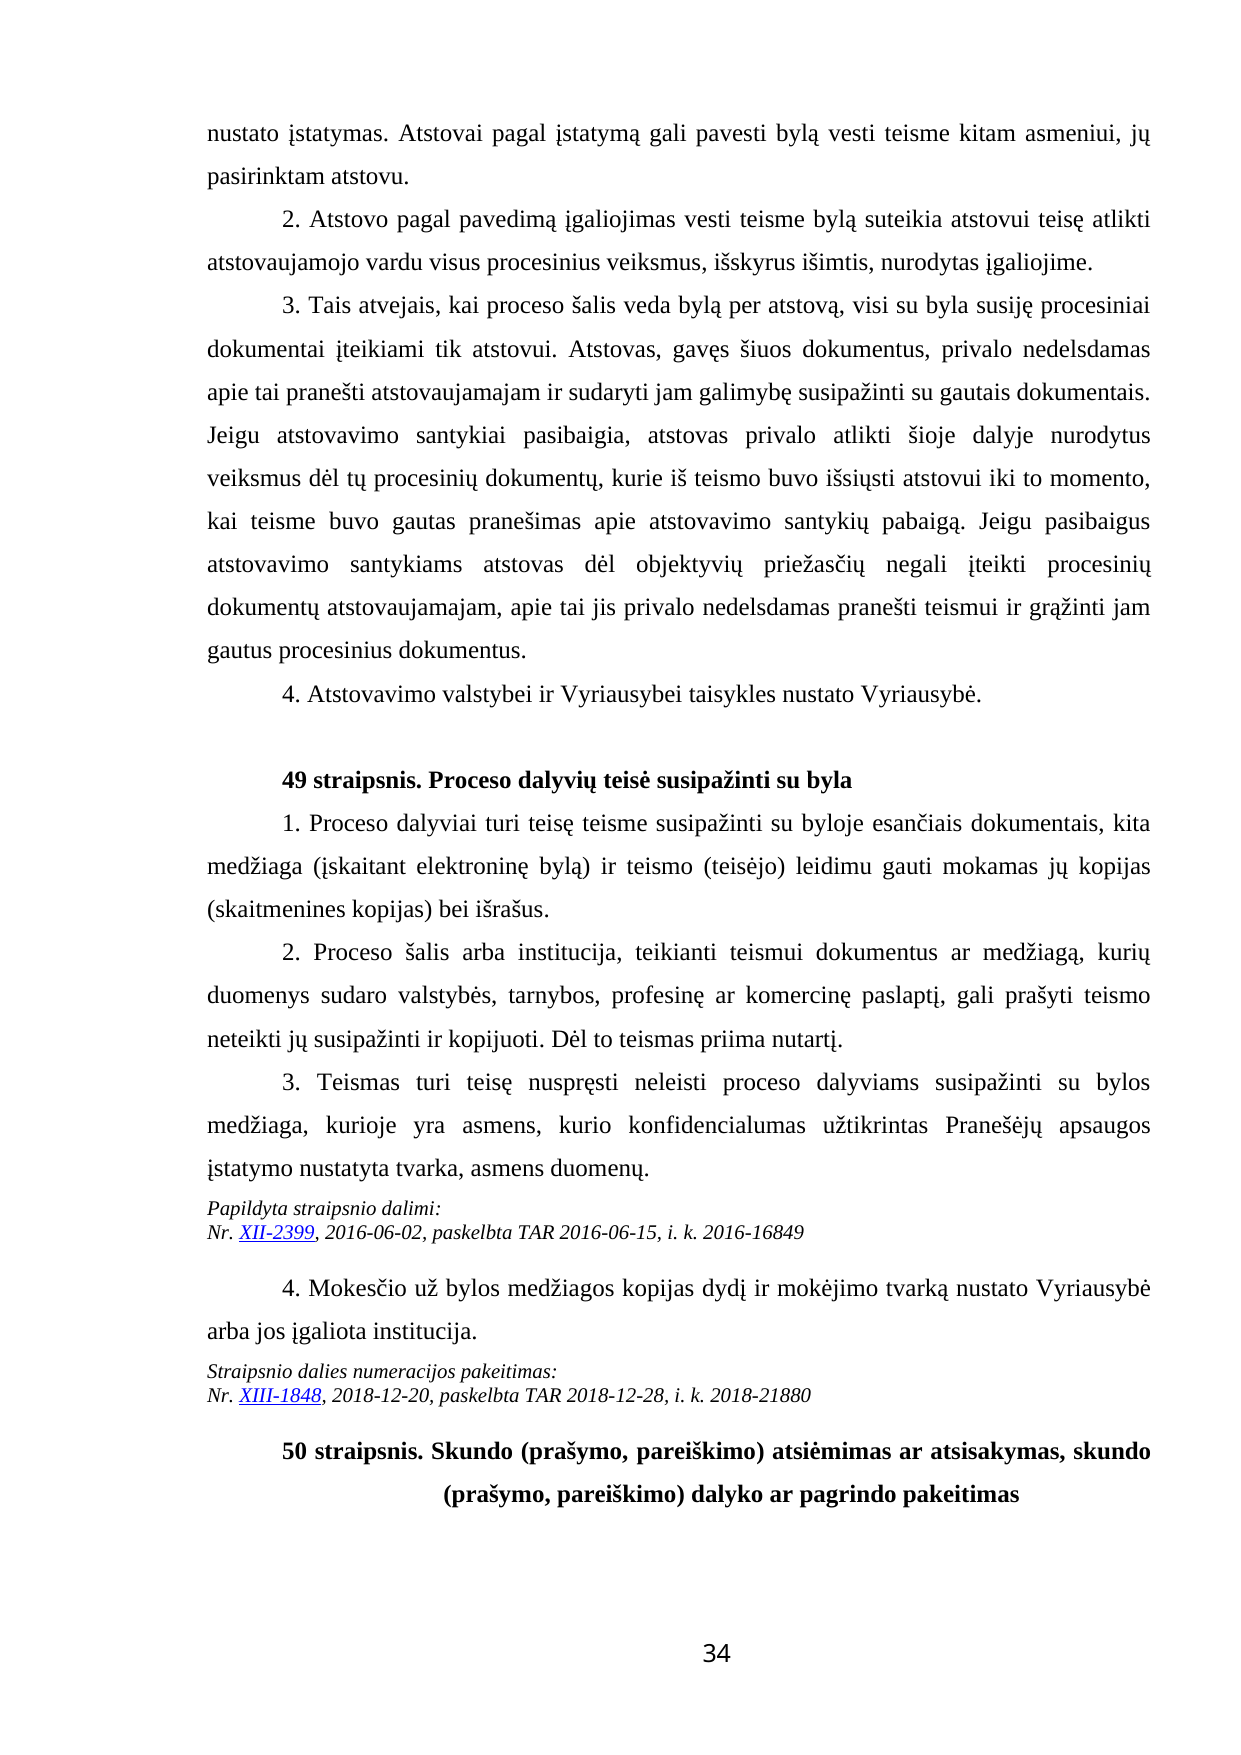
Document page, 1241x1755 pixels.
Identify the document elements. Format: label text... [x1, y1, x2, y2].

text Papildyta straipsnio dalimi: [207, 1196, 1152, 1220]
text 2. Atstovo pagal pavedimą įgaliojimas vesti teisme bylą suteikia atstovui teisę atlikti atstovaujamojo vardu visus procesinius veiksmus, išskyrus išimtis, nurodytas įgaliojime. [207, 204, 1152, 276]
text nustato įstatymas. Atstovai pagal įstatymą gali pavesti bylą vesti teisme kitam asmeniui, jų pasirinktam atstovu. [207, 118, 1152, 190]
text 49 straipsnis. Proceso dalyvių teisė susipažinti su byla [207, 765, 1152, 794]
text Straipsnio dalies numeracijos pakeitimas: [207, 1359, 1152, 1383]
text 3. Tais atvejais, kai proceso šalis veda bylą per atstovą, visi su byla susiję procesiniai dokumentai įteikiami tik atstovui. Atstovas, gavęs šiuos dokumentus, privalo nedelsdamas apie tai pranešti atstovaujamajam ir sudaryti jam galimybę susipažinti su gautais dokumentais. Jeigu atstovavimo santykiai pasibaigia, atstovas privalo atlikti šioje dalyje nurodytus veiksmus dėl tų procesinių dokumentų, kurie iš teismo buvo išsiųsti atstovui iki to momento, kai teisme buvo gautas pranešimas apie atstovavimo santykių pabaigą. Jeigu pasibaigus atstovavimo santykiams atstovas dėl objektyvių priežasčių negali įteikti procesinių dokumentų atstovaujamajam, apie tai jis privalo nedelsdamas pranešti teismui ir grąžinti jam gautus procesinius dokumentus. [207, 291, 1152, 664]
text 50 straipsnis. Skundo (prašymo, pareiškimo) atsiėmimas ar atsisakymas, skundo (prašymo, pareiškimo) dalyko ar pagrindo pakeitimas [282, 1436, 1152, 1508]
text 3. Teismas turi teisę nuspręsti neleisti proceso dalyviams susipažinti su bylos medžiaga, kurioje yra asmens, kurio konfidencialumas užtikrintas Pranešėjų apsaugos įstatymo nustatyta tvarka, asmens duomenų. [207, 1067, 1152, 1182]
text 4. Mokesčio už bylos medžiagos kopijas dydį ir mokėjimo tvarką nustato Vyriausybė arba jos įgaliota institucija. [207, 1273, 1152, 1345]
text Nr. XII-2399, 2016-06-02, paskelbta TAR 2016-06-15, i. k. 2016-16849 [207, 1220, 1152, 1244]
text 1. Proceso dalyviai turi teisę teisme susipažinti su byloje esančiais dokumentais, kita medžiaga (įskaitant elektroninę bylą) ir teismo (teisėjo) leidimu gauti mokamas jų kopijas (skaitmenines kopijas) bei išrašus. [207, 808, 1152, 923]
text Nr. XIII-1848, 2018-12-20, paskelbta TAR 2018-12-28, i. k. 2018-21880 [207, 1383, 1152, 1407]
text 4. Atstovavimo valstybei ir Vyriausybei taisykles nustato Vyriausybė. [207, 679, 1152, 707]
text 2. Proceso šalis arba institucija, teikianti teismui dokumentus ar medžiagą, kurių duomenys sudaro valstybės, tarnybos, profesinę ar komercinę paslaptį, gali prašyti teismo neteikti jų susipažinti ir kopijuoti. Dėl to teismas priima nutartį. [207, 937, 1152, 1052]
